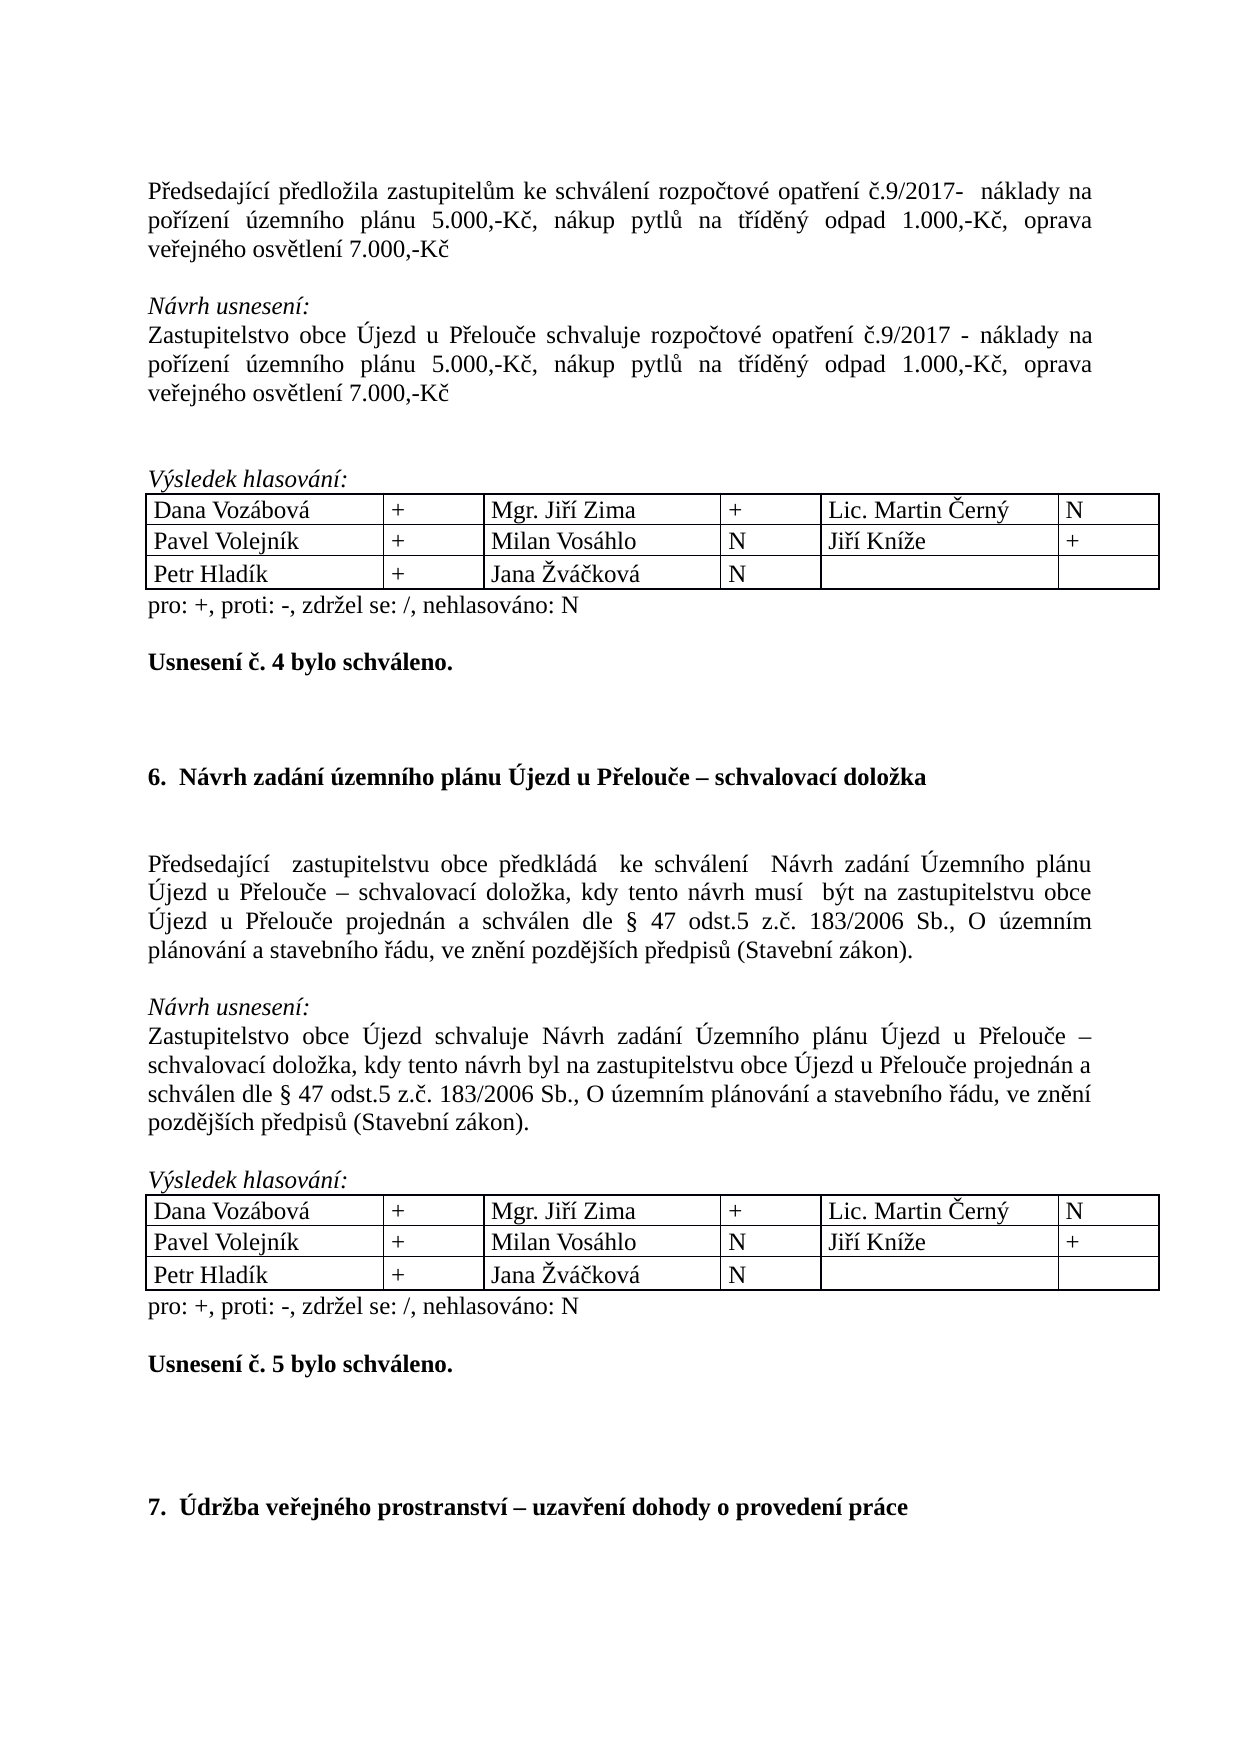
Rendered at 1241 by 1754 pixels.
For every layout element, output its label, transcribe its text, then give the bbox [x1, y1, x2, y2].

table_cell Petr Hladík [147, 1257, 383, 1289]
table_header Mgr. Jiří Zima [485, 1196, 720, 1225]
text Návrh usnesení: [148, 291, 1093, 320]
text pro: +, proti: -, zdržel se: /, nehlasováno: N [148, 1291, 1093, 1320]
table_header Lic. Martin Černý [822, 1196, 1058, 1225]
table_cell Jana Žváčková [485, 556, 720, 588]
text Usnesení č. 5 bylo schváleno. [148, 1349, 1093, 1377]
table_cell Pavel Volejník [147, 525, 383, 555]
table_cell [1059, 556, 1158, 588]
text Usnesení č. 4 bylo schváleno. [148, 647, 1093, 676]
table_cell Jiří Kníže [822, 1226, 1058, 1256]
table_header Lic. Martin Černý [822, 495, 1058, 524]
text Zastupitelstvo obce Újezd schvaluje Návrh zadání Územního plánu Újezd u Přelouče – schvalovací doložka, kdy tento návrh byl na zastupitelstvu obce Újezd u Přelouče projednán a schválen dle § 47 odst.5 z.č. 183/2006 Sb., O územním plánování a stavebního řádu, ve znění pozdějších předpisů (Stavební zákon). [148, 1021, 1093, 1136]
table_cell [1059, 1257, 1158, 1289]
table_cell [822, 556, 1058, 588]
text Předsedající zastupitelstvu obce předkládá ke schválení Návrh zadání Územního plánu Újezd u Přelouče – schvalovací doložka, kdy tento návrh musí být na zastupitelstvu obce Újezd u Přelouče projednán a schválen dle § 47 odst.5 z.č. 183/2006 Sb., O územním plánování a stavebního řádu, ve znění pozdějších předpisů (Stavební zákon). [148, 849, 1093, 964]
table_cell + [384, 525, 483, 555]
text pro: +, proti: -, zdržel se: /, nehlasováno: N [148, 590, 1093, 619]
table_cell + [384, 1226, 483, 1256]
table_header Dana Vozábová [147, 1196, 383, 1225]
table_cell Milan Vosáhlo [485, 1226, 720, 1256]
table_cell + [1059, 525, 1158, 555]
table_cell N [721, 556, 820, 588]
table_cell Petr Hladík [147, 556, 383, 588]
table_cell + [384, 1257, 483, 1289]
table_cell Jiří Kníže [822, 525, 1058, 555]
text Předsedající předložila zastupitelům ke schválení rozpočtové opatření č.9/2017- náklady na pořízení územního plánu 5.000,-Kč, nákup pytlů na tříděný odpad 1.000,-Kč, oprava veřejného osvětlení 7.000,-Kč [148, 176, 1093, 263]
text Zastupitelstvo obce Újezd u Přelouče schvaluje rozpočtové opatření č.9/2017 - náklady na pořízení územního plánu 5.000,-Kč, nákup pytlů na tříděný odpad 1.000,-Kč, oprava veřejného osvětlení 7.000,-Kč [148, 320, 1093, 406]
table_header + [721, 495, 820, 524]
table_cell [822, 1257, 1058, 1289]
table_cell Milan Vosáhlo [485, 525, 720, 555]
table_cell Jana Žváčková [485, 1257, 720, 1289]
table_header N [1059, 495, 1158, 524]
text Výsledek hlasování: [148, 464, 1093, 493]
text Návrh usnesení: [148, 992, 1093, 1021]
text Výsledek hlasování: [148, 1165, 1093, 1194]
table_header Dana Vozábová [147, 495, 383, 524]
table_cell N [721, 525, 820, 555]
table_header + [384, 1196, 483, 1225]
table_header + [721, 1196, 820, 1225]
text 6. Návrh zadání územního plánu Újezd u Přelouče – schvalovací doložka [148, 762, 1093, 791]
table_cell + [384, 556, 483, 588]
table_cell Pavel Volejník [147, 1226, 383, 1256]
text 7. Údržba veřejného prostranství – uzavření dohody o provedení práce [148, 1492, 1093, 1521]
table_header N [1059, 1196, 1158, 1225]
table_cell N [721, 1257, 820, 1289]
table_header + [384, 495, 483, 524]
table_cell N [721, 1226, 820, 1256]
table_cell + [1059, 1226, 1158, 1256]
table_header Mgr. Jiří Zima [485, 495, 720, 524]
